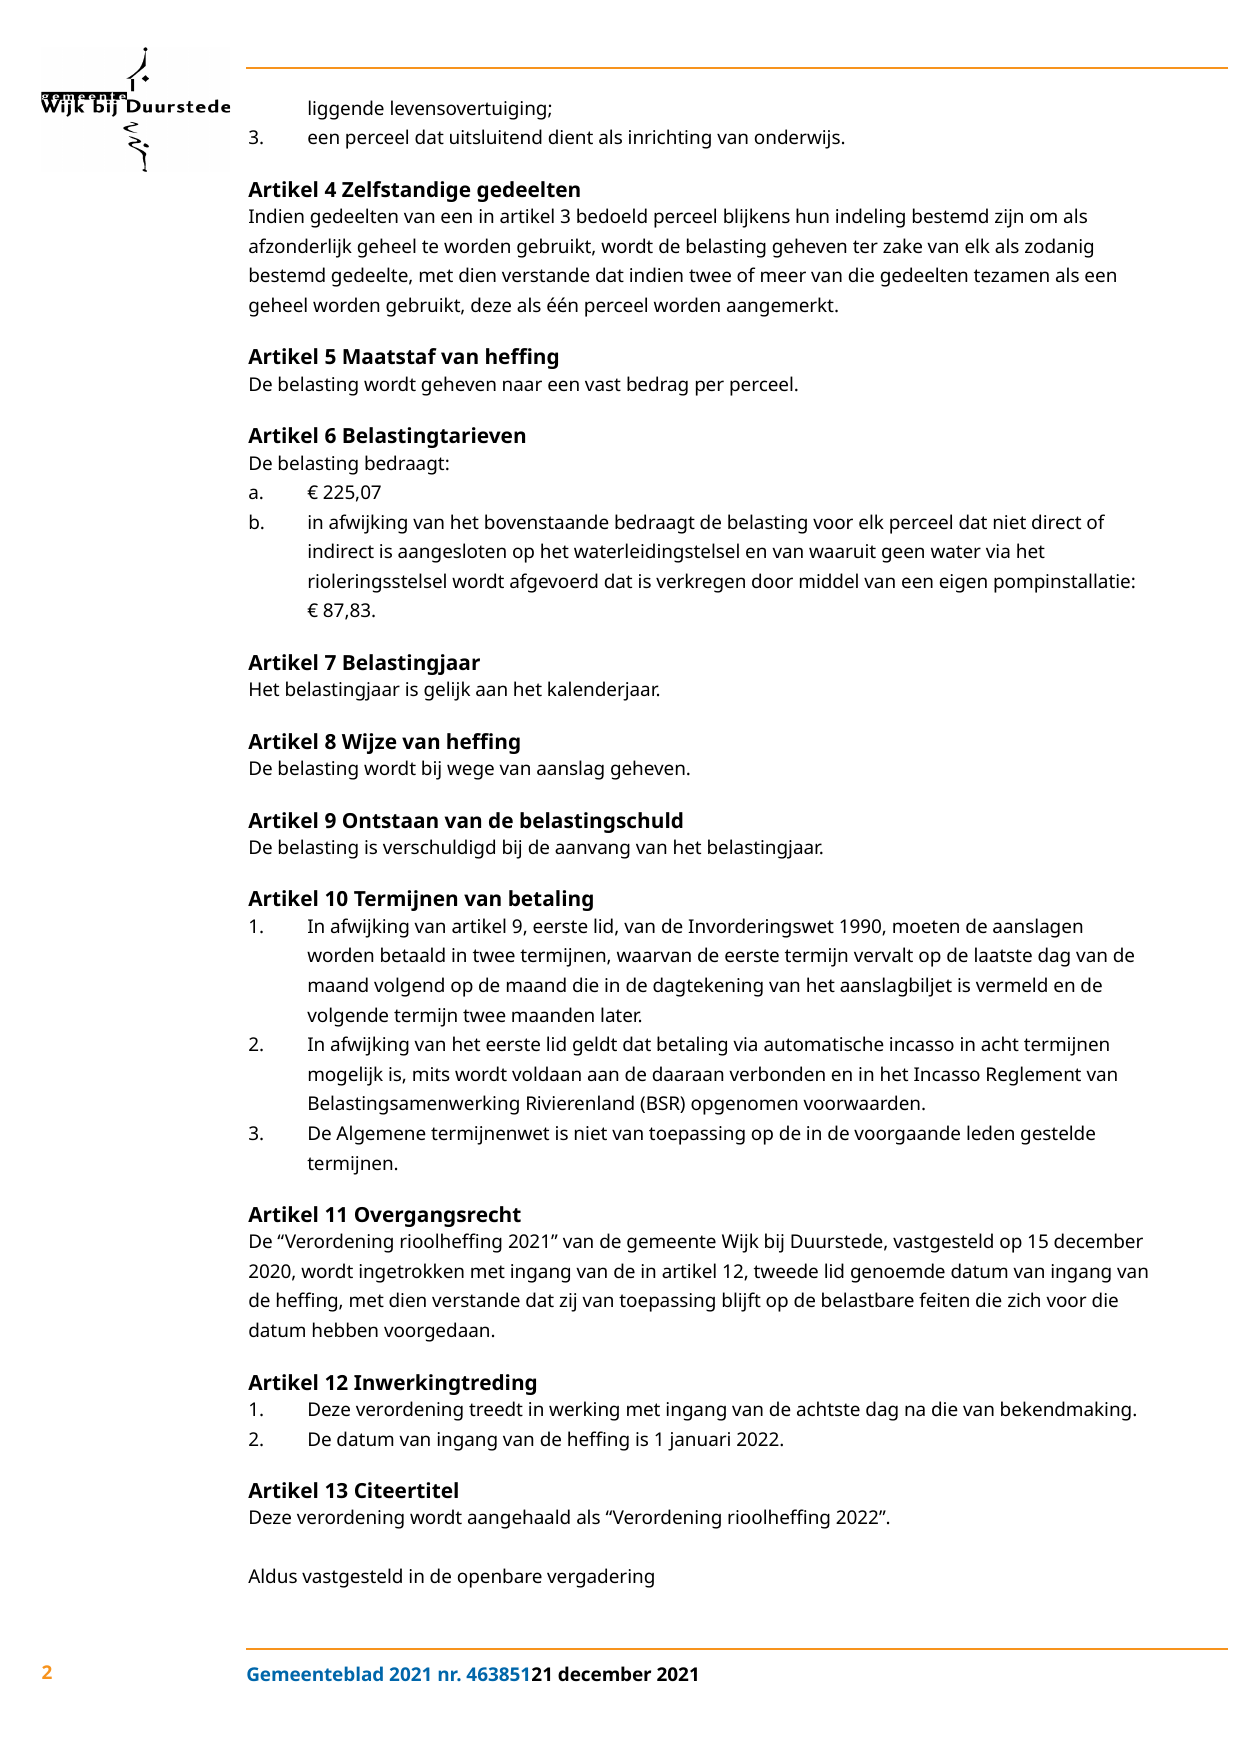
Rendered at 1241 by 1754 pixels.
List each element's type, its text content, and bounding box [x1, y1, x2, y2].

text Artikel 10 Termijnen van betaling [248, 884, 1152, 913]
list liggende levensovertuiging; [248, 95, 1152, 121]
text Artikel 6 Belastingtarieven [248, 421, 1152, 450]
text De belasting is verschuldigd bij de aanvang van het belastingjaar. [248, 834, 1152, 860]
picture [41, 47, 231, 172]
text Indien gedeelten van een in artikel 3 bedoeld perceel blijkens hun indeling bestemd zijn om als afzonderlijk geheel te worden gebruikt, wordt de belasting geheven ter zake van elk als zodanig bestemd gedeelte, met dien verstande dat indien twee of meer van die gedeelten tezamen als een geheel worden gebruikt, deze als één perceel worden aangemerkt. [248, 203, 1152, 318]
text Artikel 4 Zelfstandige gedeelten [248, 175, 1152, 203]
text De belasting wordt geheven naar een vast bedrag per perceel. [248, 371, 1152, 397]
text Artikel 9 Ontstaan van de belastingschuld [248, 806, 1152, 834]
list In afwijking van artikel 9, eerste lid, van de Invorderingswet 1990, moeten de aanslagen worden betaald in twee termijnen, waarvan de eerste termijn vervalt op de laatste dag van de maand volgend op de maand die in de dagtekening van het aanslagbiljet is vermeld en de volgende termijn twee maanden later. [248, 913, 1152, 1027]
text De belasting bedraagt: [248, 450, 1152, 475]
text Artikel 7 Belastingjaar [248, 648, 1152, 676]
list Deze verordening treedt in werking met ingang van de achtste dag na die van bekendmaking. [248, 1396, 1152, 1422]
text Artikel 12 Inwerkingtreding [248, 1368, 1152, 1396]
list een perceel dat uitsluitend dient als inrichting van onderwijs. [248, 124, 1152, 150]
list in afwijking van het bovenstaande bedraagt de belasting voor elk perceel dat niet direct of indirect is aangesloten op het waterleidingstelsel en van waaruit geen water via het rioleringsstelsel wordt afgevoerd dat is verkregen door middel van een eigen pompinstallatie: [248, 509, 1152, 594]
text Artikel 5 Maatstaf van heffing [248, 342, 1152, 371]
text Artikel 8 Wijze van heffing [248, 727, 1152, 755]
list € 225,07 [248, 479, 1152, 505]
list De Algemene termijnenwet is niet van toepassing op de in de voorgaande leden gestelde termijnen. [248, 1120, 1152, 1175]
list De datum van ingang van de heffing is 1 januari 2022. [248, 1426, 1152, 1451]
list € 87,83. [248, 598, 1152, 623]
text Artikel 13 Citeertitel [248, 1476, 1152, 1504]
text Deze verordening wordt aangehaald als “Verordening rioolheffing 2022”. [248, 1504, 1152, 1530]
text De belasting wordt bij wege van aanslag geheven. [248, 755, 1152, 781]
text Aldus vastgesteld in de openbare vergadering [248, 1564, 1152, 1589]
text Het belastingjaar is gelijk aan het kalenderjaar. [248, 676, 1152, 702]
text De “Verordening rioolheffing 2021” van de gemeente Wijk bij Duurstede, vastgesteld op 15 december 2020, wordt ingetrokken met ingang van de in artikel 12, tweede lid genoemde datum van ingang van de heffing, met dien verstande dat zij van toepassing blijft op de belastbare feiten die zich voor die datum hebben voorgedaan. [248, 1228, 1152, 1343]
text Artikel 11 Overgangsrecht [248, 1200, 1152, 1228]
list In afwijking van het eerste lid geldt dat betaling via automatische incasso in acht termijnen mogelijk is, mits wordt voldaan aan de daaraan verbonden en in het Incasso Reglement van Belastingsamenwerking Rivierenland (BSR) opgenomen voorwaarden. [248, 1031, 1152, 1116]
